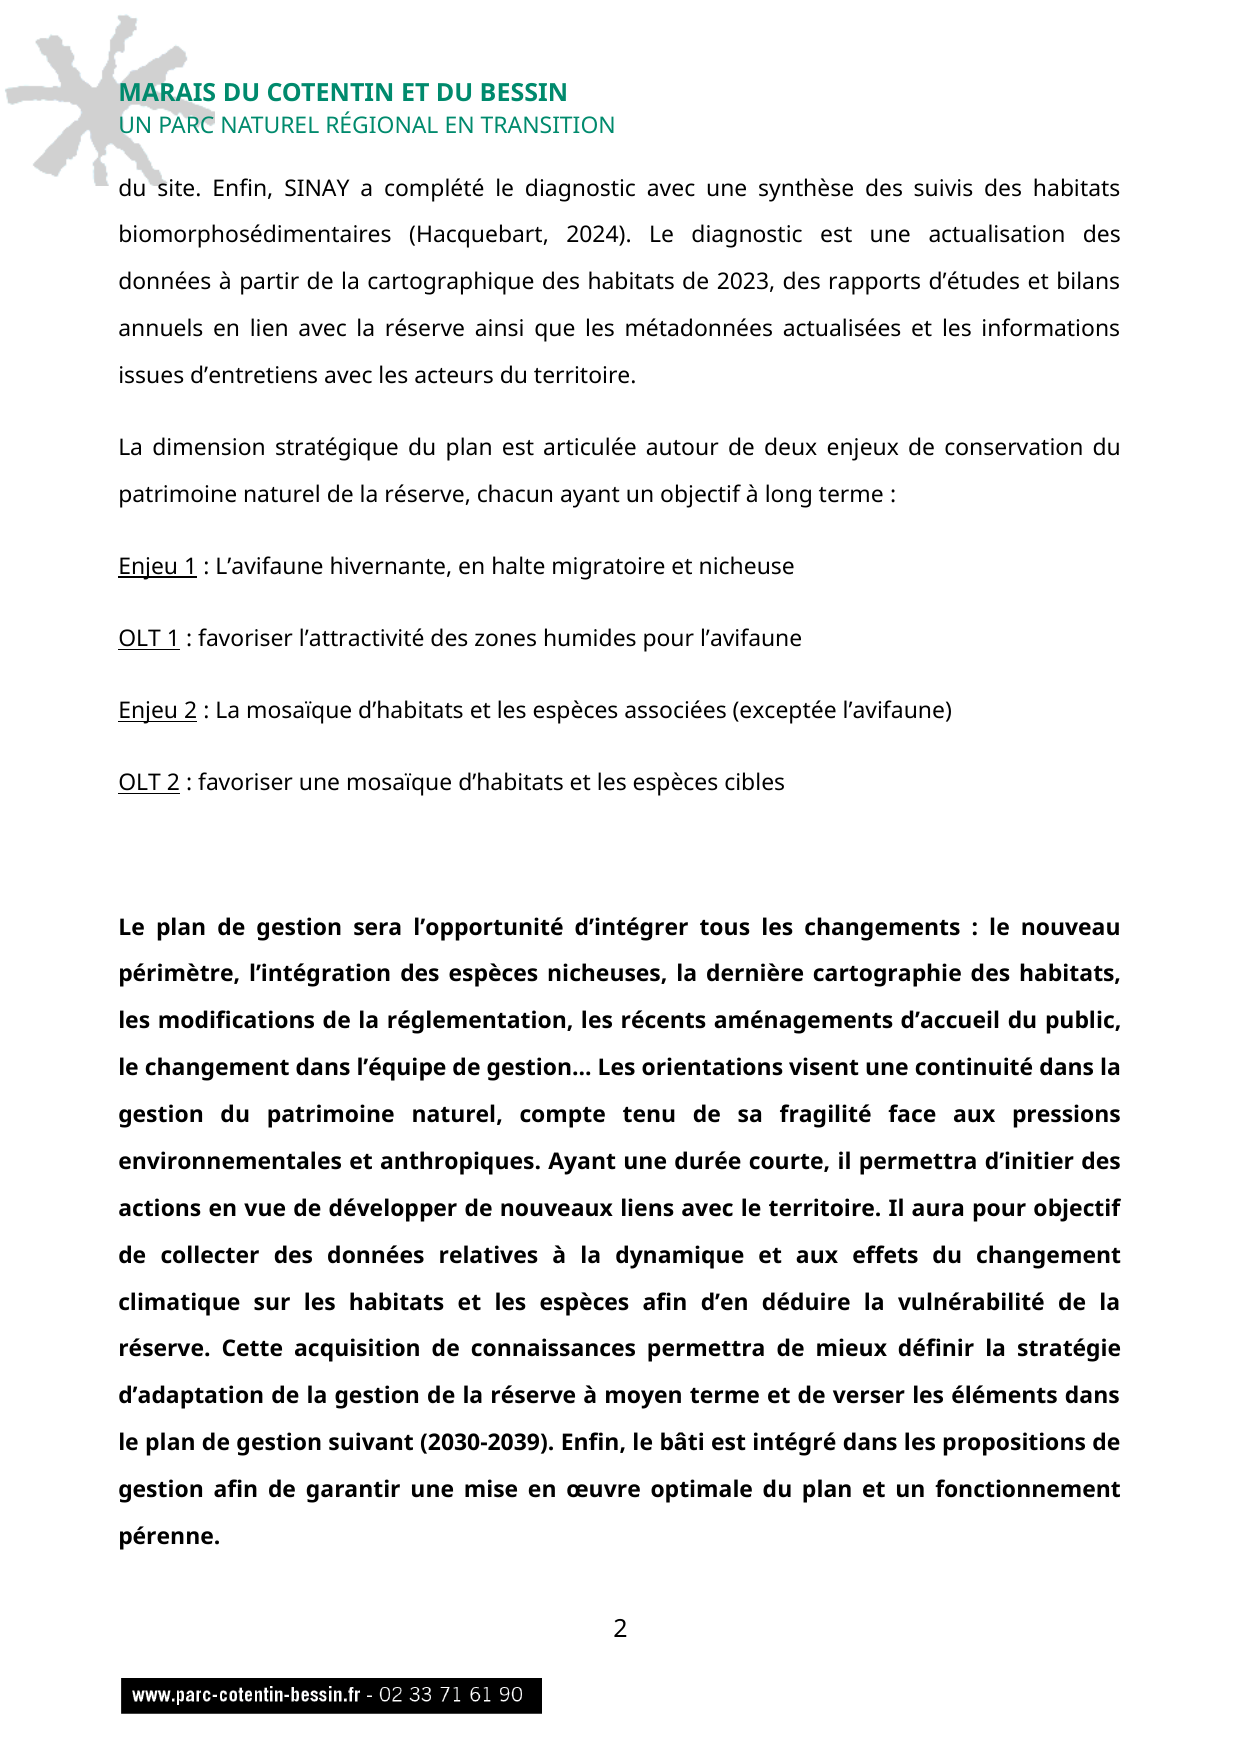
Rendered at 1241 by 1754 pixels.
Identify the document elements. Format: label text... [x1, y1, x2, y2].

picture [118, 1675, 542, 1717]
text Le plan de gestion sera l’opportunité d’intégrer tous les changements : le nouveau périmètre, l’intégration des espèces nicheuses, la dernière cartographie des habitats, les modifications de la réglementation, les récents aménagements d’accueil du public, le changement dans l’équipe de gestion... Les orientations visent une continuité dans la gestion du patrimoine naturel, compte tenu de sa fragilité face aux pressions environnementales et anthropiques. Ayant une durée courte, il permettra d’initier des actions en vue de développer de nouveaux liens avec le territoire. Il aura pour objectif de collecter des données relatives à la dynamique et aux effets du changement climatique sur les habitats et les espèces afin d’en déduire la vulnérabilité de la réserve. Cette acquisition de connaissances permettra de mieux définir la stratégie d’adaptation de la gestion de la réserve à moyen terme et de verser les éléments dans le plan de gestion suivant (2030-2039). Enfin, le bâti est intégré dans les propositions de gestion afin de garantir une mise en œuvre optimale du plan et un fonctionnement pérenne. [118, 911, 1122, 1551]
text OLT 1 : favoriser l’attractivité des zones humides pour l’avifaune [118, 622, 1122, 653]
text du site. Enfin, SINAY a complété le diagnostic avec une synthèse des suivis des habitats biomorphosédimentaires (Hacquebart, 2024). Le diagnostic est une actualisation des données à partir de la cartographique des habitats de 2023, des rapports d’études et bilans annuels en lien avec la réserve ainsi que les métadonnées actualisées et les informations issues d’entretiens avec les acteurs du territoire. [118, 172, 1122, 390]
text Enjeu 2 : La mosaïque d’habitats et les espèces associées (exceptée l’avifaune) [118, 694, 1122, 726]
text La dimension stratégique du plan est articulée autour de deux enjeux de conservation du patrimoine naturel de la réserve, chacun ayant un objectif à long terme : [118, 431, 1122, 509]
text Enjeu 1 : L’avifaune hivernante, en halte migratoire et nicheuse [118, 550, 1122, 581]
text OLT 2 : favoriser une mosaïque d’habitats et les espèces cibles [118, 766, 1122, 798]
